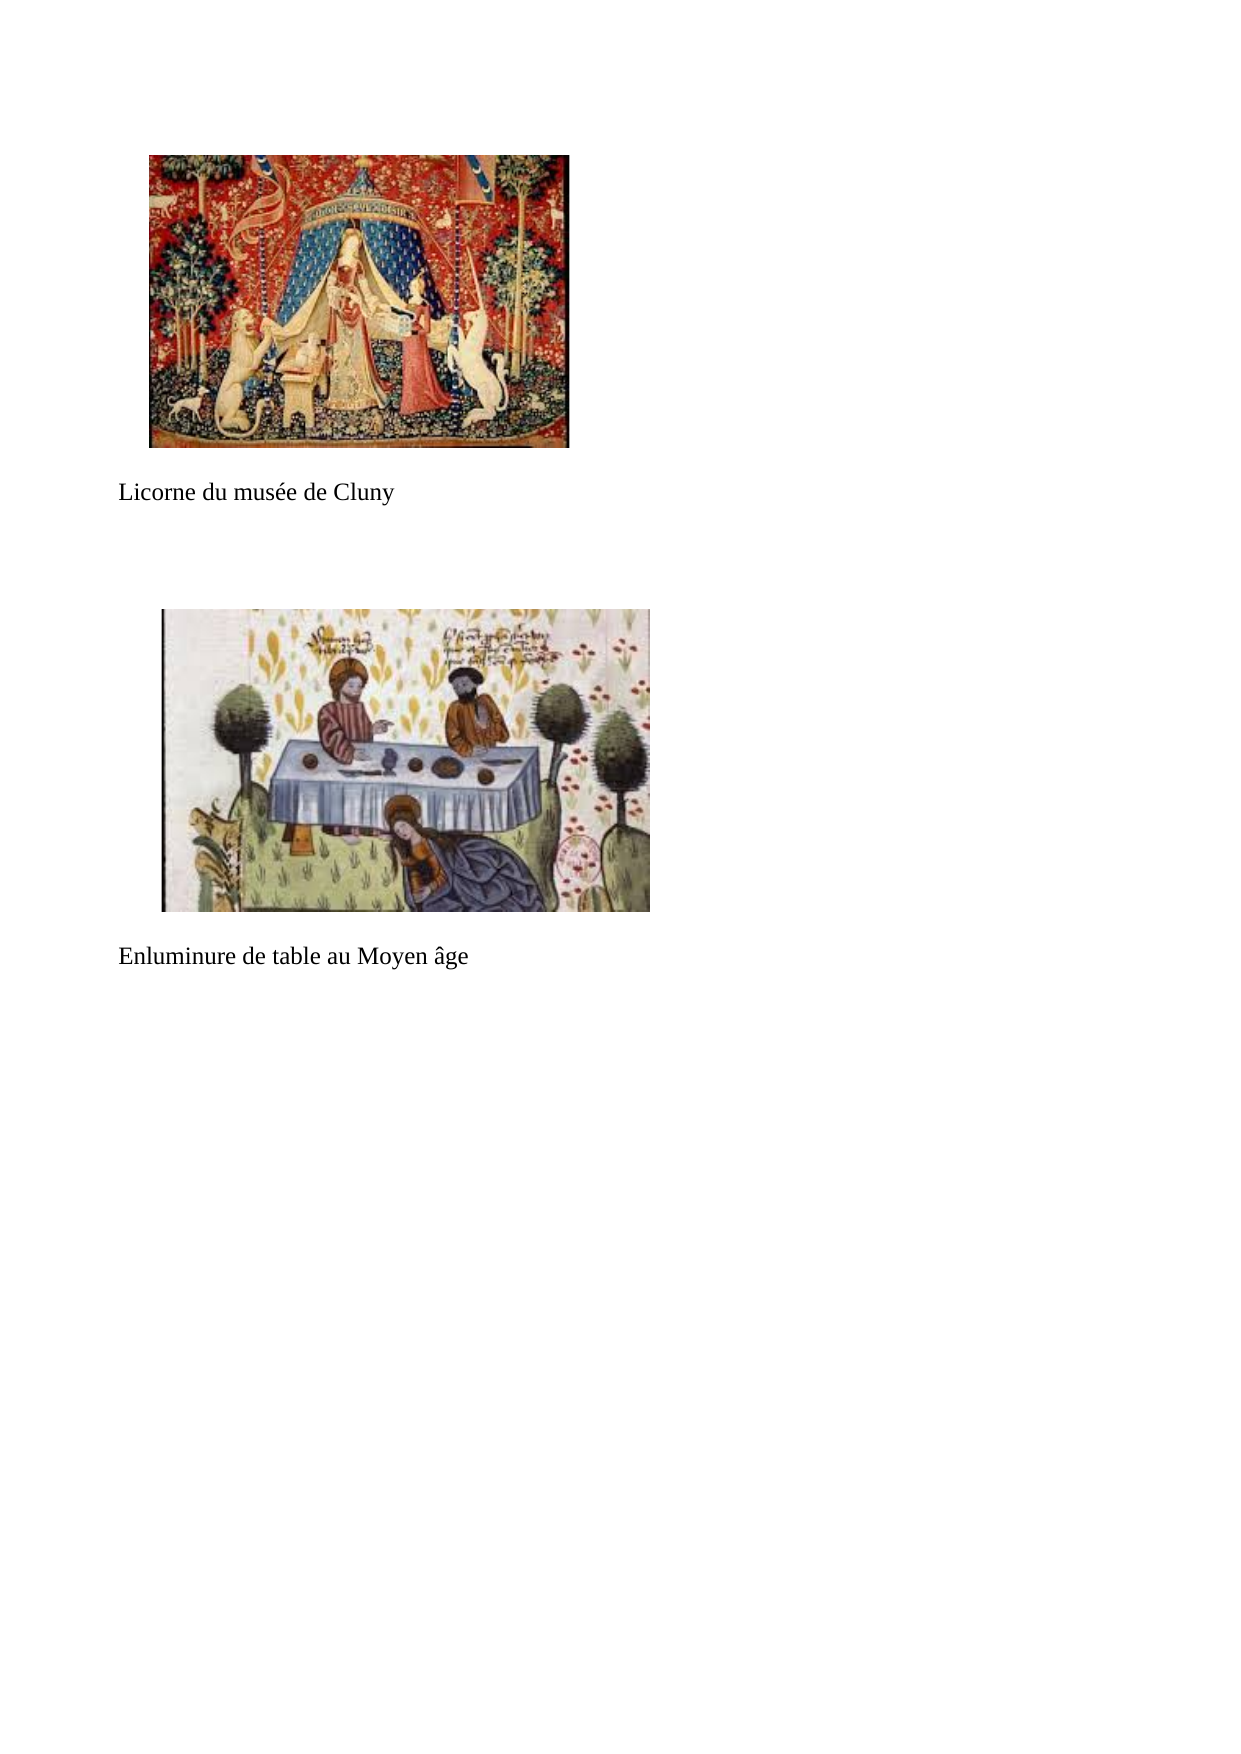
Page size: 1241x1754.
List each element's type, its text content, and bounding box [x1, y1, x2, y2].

text Licorne du musée de Cluny [118, 477, 1122, 505]
text Enluminure de table au Moyen âge [118, 941, 1122, 969]
picture [149, 155, 570, 448]
picture [161, 609, 650, 912]
